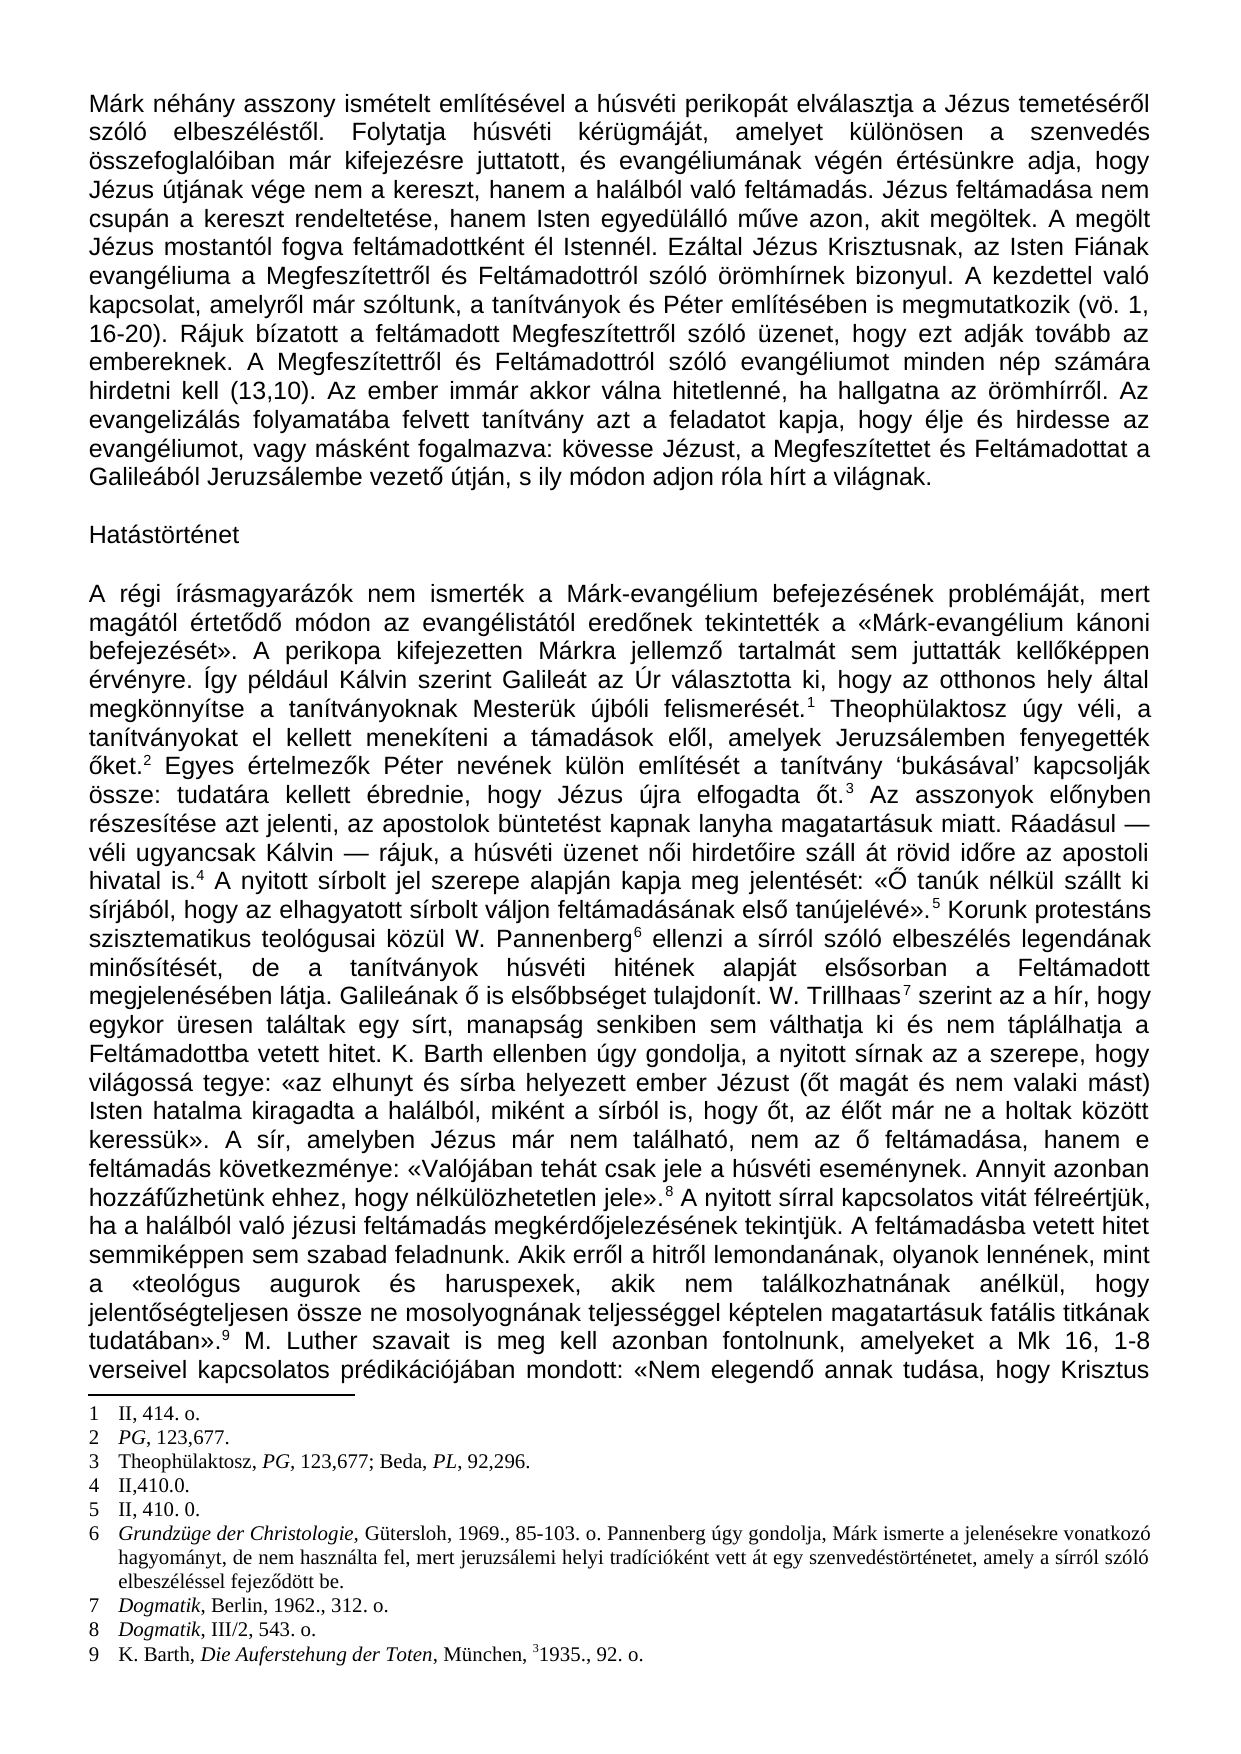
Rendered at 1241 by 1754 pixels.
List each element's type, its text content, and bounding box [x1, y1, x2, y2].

text II,410.0. [88, 1473, 1152, 1497]
text Grundzüge der Christologie, Gütersloh, 1969., 85-103. o. Pannenberg úgy gondolja, Márk ismerte a jelenésekre vonatkozó hagyományt, de nem használta fel, mert jeruzsálemi helyi tradícióként vett át egy szenvedéstörténetet, amely a sírról szóló elbeszéléssel fejeződött be. [88, 1521, 1152, 1593]
text II, 414. o. [88, 1401, 1152, 1425]
text Theophülaktosz, PG, 123,677; Beda, PL, 92,296. [88, 1449, 1152, 1473]
text K. Barth, Die Auferstehung der Toten, München, 31935., 92. o. [88, 1641, 1152, 1665]
text Márk néhány asszony ismételt említésével a húsvéti perikopát elválasztja a Jézus temetéséről szóló elbeszéléstől. Folytatja húsvéti kérügmáját, amelyet különösen a szenvedés összefoglalóiban már kifejezésre juttatott, és evangéliumának végén értésünkre adja, hogy Jézus útjának vége nem a kereszt, hanem a halálból való feltámadás. Jézus feltámadása nem csupán a kereszt rendeltetése, hanem Isten egyedülálló műve azon, akit megöltek. A megölt Jézus mostantól fogva feltámadottként él Istennél. Ezáltal Jézus Krisztusnak, az Isten Fiának evangéliuma a Megfeszítettről és Feltámadottról szóló örömhírnek bizonyul. A kezdettel való kapcsolat, amelyről már szóltunk, a tanítványok és Péter említésében is megmutatkozik (vö. 1, 16-20). Rájuk bízatott a feltámadott Megfeszítettről szóló üzenet, hogy ezt adják tovább az embereknek. A Megfeszítettről és Feltámadottról szóló evangéliumot minden nép számára hirdetni kell (13,10). Az ember immár akkor válna hitetlenné, ha hallgatna az örömhírről. Az evangelizálás folyamatába felvett tanítvány azt a feladatot kapja, hogy élje és hirdesse az evangéliumot, vagy másként fogalmazva: kövesse Jézust, a Megfeszítettet és Feltámadottat a Galileából Jeruzsálembe vezető útján, s ily módon adjon róla hírt a világnak. [88, 88, 1152, 491]
text Dogmatik, III/2, 543. o. [88, 1617, 1152, 1641]
text PG, 123,677. [88, 1425, 1152, 1449]
text Dogmatik, Berlin, 1962., 312. o. [88, 1593, 1152, 1617]
text II, 410. 0. [88, 1497, 1152, 1521]
text A régi írásmagyarázók nem ismerték a Márk-evangélium befejezésének problémáját, mert magától értetődő módon az evangélistától eredőnek tekintették a «Márk-evangélium kánoni befejezését». A perikopa kifejezetten Márkra jellemző tartalmát sem juttatták kellőképpen érvényre. Így például Kálvin szerint Galileát az Úr választotta ki, hogy az otthonos hely által megkönnyítse a tanítványoknak Mesterük újbóli felismerését. Theophülaktosz úgy véli, a tanítványokat el kellett menekíteni a támadások elől, amelyek Jeruzsálemben fenyegették őket. Egyes értelmezők Péter nevének külön említését a tanítvány ‘bukásával’ kapcsolják össze: tudatára kellett ébrednie, hogy Jézus újra elfogadta őt. Az asszonyok előnyben részesítése azt jelenti, az apostolok büntetést kapnak lanyha magatartásuk miatt. Ráadásul — véli ugyancsak Kálvin — rájuk, a húsvéti üzenet női hirdetőire száll át rövid időre az apostoli hivatal is. A nyitott sírbolt jel szerepe alapján kapja meg jelentését: «Ő tanúk nélkül szállt ki sírjából, hogy az elhagyatott sírbolt váljon feltámadásának első tanújelévé». Korunk protestáns szisztematikus teológusai közül W. Pannenberg ellenzi a sírról szóló elbeszélés legendának minősítését, de a tanítványok húsvéti hitének alapját elsősorban a Feltámadott megjelenésében látja. Galileának ő is elsőbbséget tulajdonít. W. Trillhaas szerint az a hír, hogy egykor üresen találtak egy sírt, manapság senkiben sem válthatja ki és nem táplálhatja a Feltámadottba vetett hitet. K. Barth ellenben úgy gondolja, a nyitott sírnak az a szerepe, hogy világossá tegye: «az elhunyt és sírba helyezett ember Jézust (őt magát és nem valaki mást) Isten hatalma kiragadta a halálból, miként a sírból is, hogy őt, az élőt már ne a holtak között keressük». A sír, amelyben Jézus már nem található, nem az ő feltámadása, hanem e feltámadás következménye: «Valójában tehát csak jele a húsvéti eseménynek. Annyit azonban hozzáfűzhetünk ehhez, hogy nélkülözhetetlen jele». A nyitott sírral kapcsolatos vitát félreértjük, ha a halálból való jézusi feltámadás megkérdőjelezésének tekintjük. A feltámadásba vetett hitet semmiképpen sem szabad feladnunk. Akik erről a hitről lemondanának, olyanok lennének, mint a «teológus augurok és haruspexek, akik nem találkozhatnának anélkül, hogy jelentőségteljesen össze ne mosolyognának teljességgel képtelen magatartásuk fatális titkának tudatában». M. Luther szavait is meg kell azonban fontolnunk, amelyeket a Mk 16, 1-8 verseivel kapcsolatos prédikációjában mondott: «Nem elegendő annak tudása, hogy Krisztus [88, 579, 1152, 1384]
text Hatástörténet [88, 521, 1152, 549]
